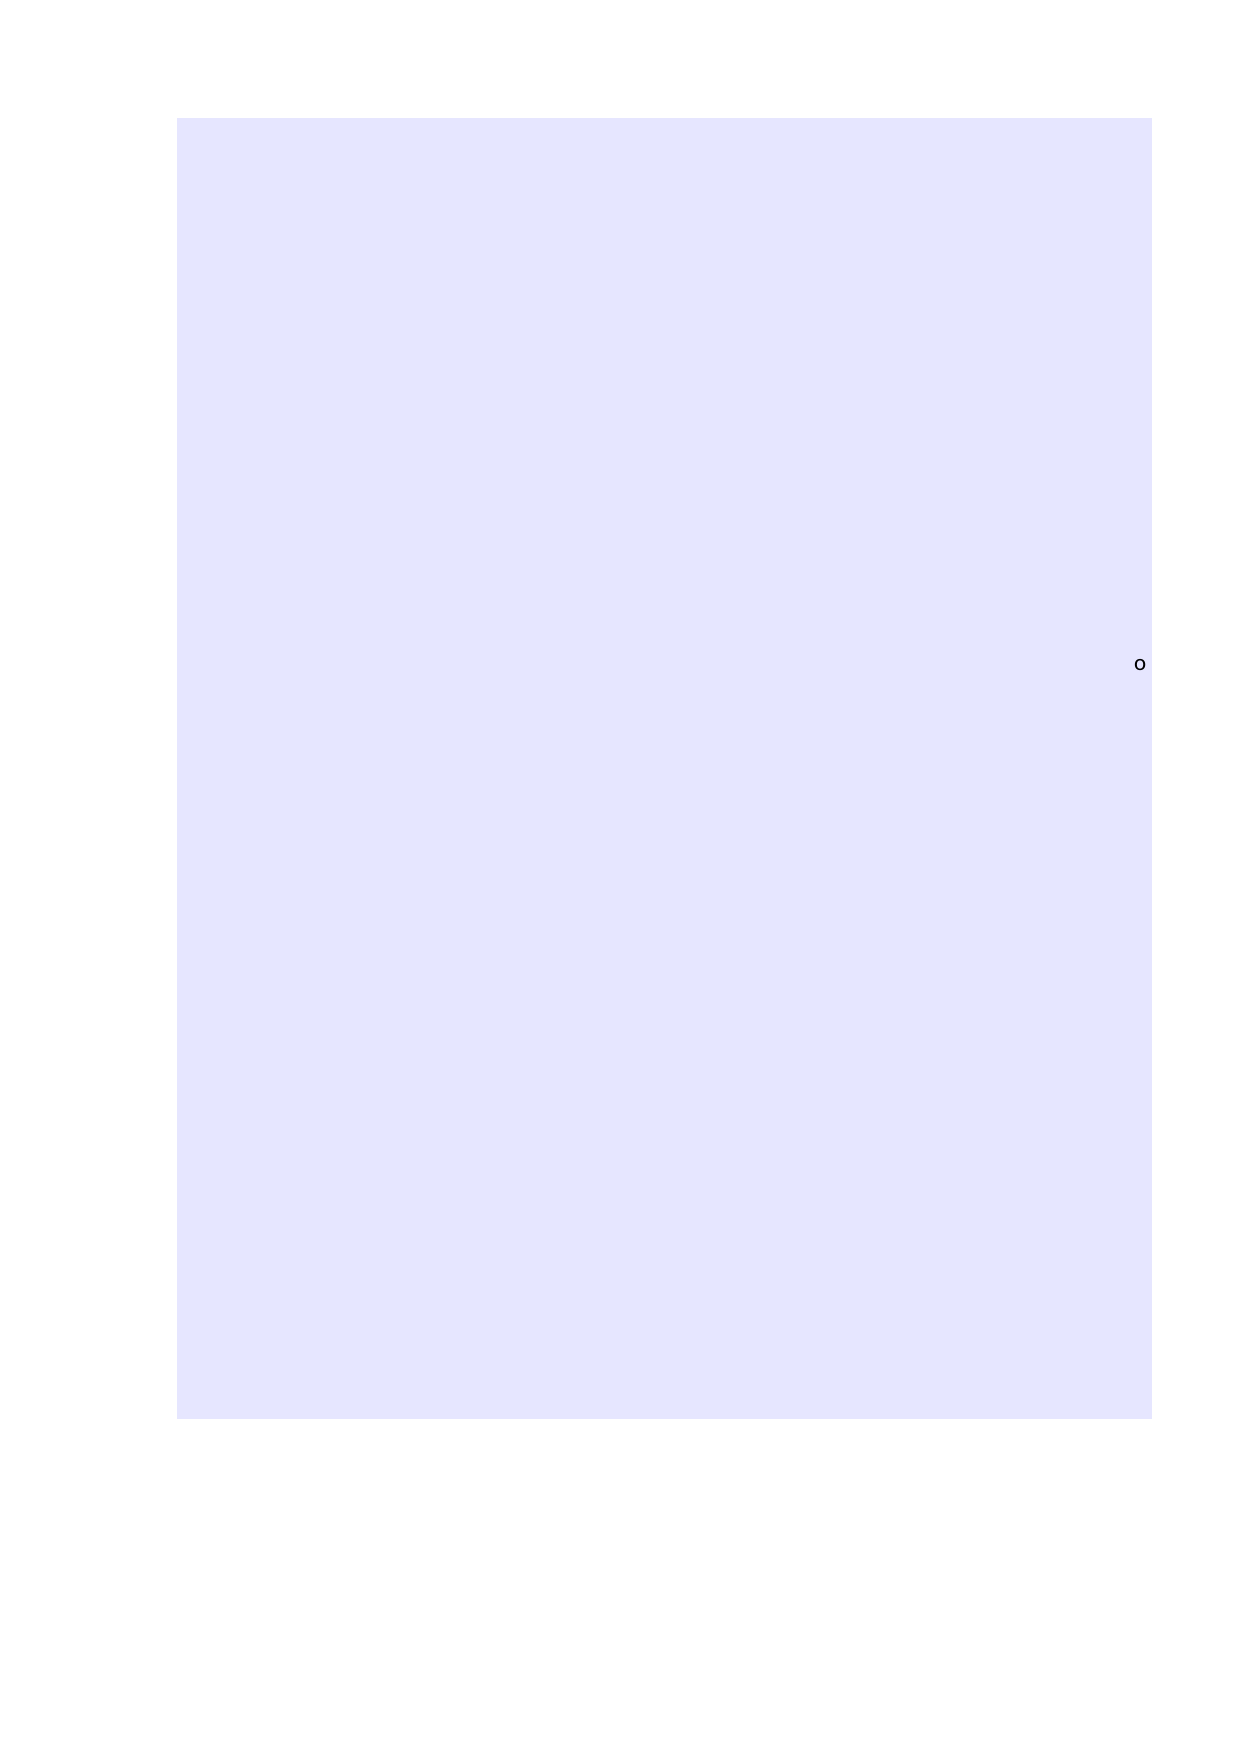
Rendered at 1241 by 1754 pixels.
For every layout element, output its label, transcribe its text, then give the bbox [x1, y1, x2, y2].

text о [177, 648, 1152, 676]
